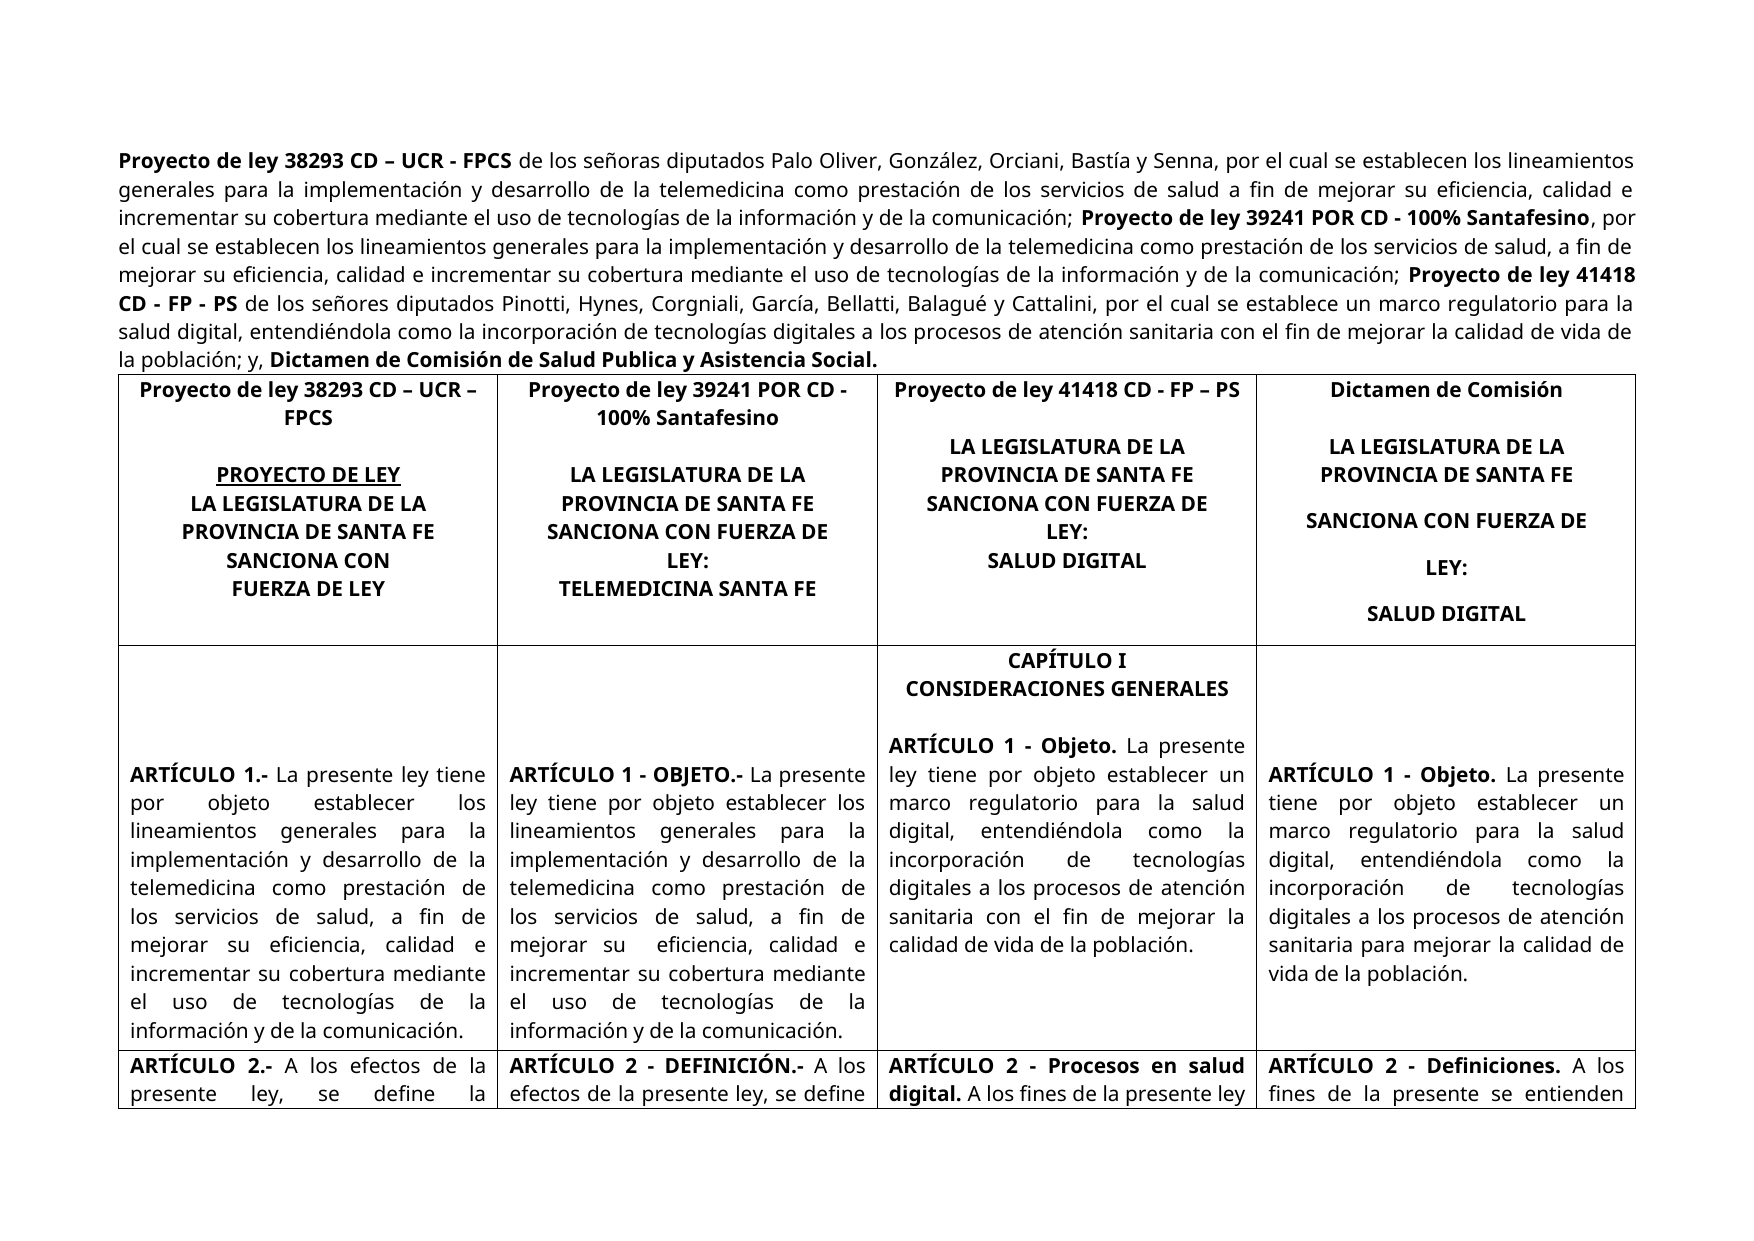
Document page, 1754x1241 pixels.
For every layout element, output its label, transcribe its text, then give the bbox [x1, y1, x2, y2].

table_cell ARTÍCULO 1 - OBJETO.- La presente ley tiene por objeto establecer los lineamientos generales para la implementación y desarrollo de la telemedicina como prestación de los servicios de salud, a fin de mejorar su eficiencia, calidad e incrementar su cobertura mediante el uso de tecnologías de la información y de la comunicación. [498, 646, 877, 1050]
table_cell ARTÍCULO 2 - Definiciones. A los fines de la presente se entienden [1257, 1051, 1635, 1108]
table_header Proyecto de ley 39241 POR CD - 100% Santafesino LA LEGISLATURA DE LA PROVINCIA DE SANTA FE SANCIONA CON FUERZA DE LEY: TELEMEDICINA SANTA FE [498, 375, 877, 645]
table_cell CAPÍTULO I CONSIDERACIONES GENERALES ARTÍCULO 1 - Objeto. La presente ley tiene por objeto establecer un marco regulatorio para la salud digital, entendiéndola como la incorporación de tecnologías digitales a los procesos de atención sanitaria con el fin de mejorar la calidad de vida de la población. [878, 646, 1256, 1050]
text Proyecto de ley 38293 CD – UCR - FPCS de los señoras diputados Palo Oliver, González, Orciani, Bastía y Senna, por el cual se establecen los lineamientos generales para la implementación y desarrollo de la telemedicina como prestación de los servicios de salud a fin de mejorar su eficiencia, calidad e incrementar su cobertura mediante el uso de tecnologías de la información y de la comunicación; Proyecto de ley 39241 POR CD - 100% Santafesino, por el cual se establecen los lineamientos generales para la implementación y desarrollo de la telemedicina como prestación de los servicios de salud, a fin de mejorar su eficiencia, calidad e incrementar su cobertura mediante el uso de tecnologías de la información y de la comunicación; Proyecto de ley 41418 CD - FP - PS de los señores diputados Pinotti, Hynes, Corgniali, García, Bellatti, Balagué y Cattalini, por el cual se establece un marco regulatorio para la salud digital, entendiéndola como la incorporación de tecnologías digitales a los procesos de atención sanitaria con el fin de mejorar la calidad de vida de la población; y, Dictamen de Comisión de Salud Publica y Asistencia Social. [118, 147, 1636, 374]
table_header Dictamen de Comisión LA LEGISLATURA DE LA PROVINCIA DE SANTA FE SANCIONA CON FUERZA DE LEY: SALUD DIGITAL [1257, 375, 1635, 645]
table_cell ARTÍCULO 2 - Procesos en salud digital. A los fines de la presente ley [878, 1051, 1256, 1108]
table_cell ARTÍCULO 2.- A los efectos de la presente ley, se define la [119, 1051, 497, 1108]
table_cell ARTÍCULO 1.- La presente ley tiene por objeto establecer los lineamientos generales para la implementación y desarrollo de la telemedicina como prestación de los servicios de salud, a fin de mejorar su eficiencia, calidad e incrementar su cobertura mediante el uso de tecnologías de la información y de la comunicación. [119, 646, 497, 1050]
table_cell ARTÍCULO 1 - Objeto. La presente tiene por objeto establecer un marco regulatorio para la salud digital, entendiéndola como la incorporación de tecnologías digitales a los procesos de atención sanitaria para mejorar la calidad de vida de la población. [1257, 646, 1635, 1050]
table_cell ARTÍCULO 2 - DEFINICIÓN.- A los efectos de la presente ley, se define [498, 1051, 877, 1108]
table_header Proyecto de ley 41418 CD - FP – PS LA LEGISLATURA DE LA PROVINCIA DE SANTA FE SANCIONA CON FUERZA DE LEY: SALUD DIGITAL [878, 375, 1256, 645]
table_header Proyecto de ley 38293 CD – UCR – FPCS PROYECTO DE LEY LA LEGISLATURA DE LA PROVINCIA DE SANTA FE SANCIONA CON FUERZA DE LEY [119, 375, 497, 645]
